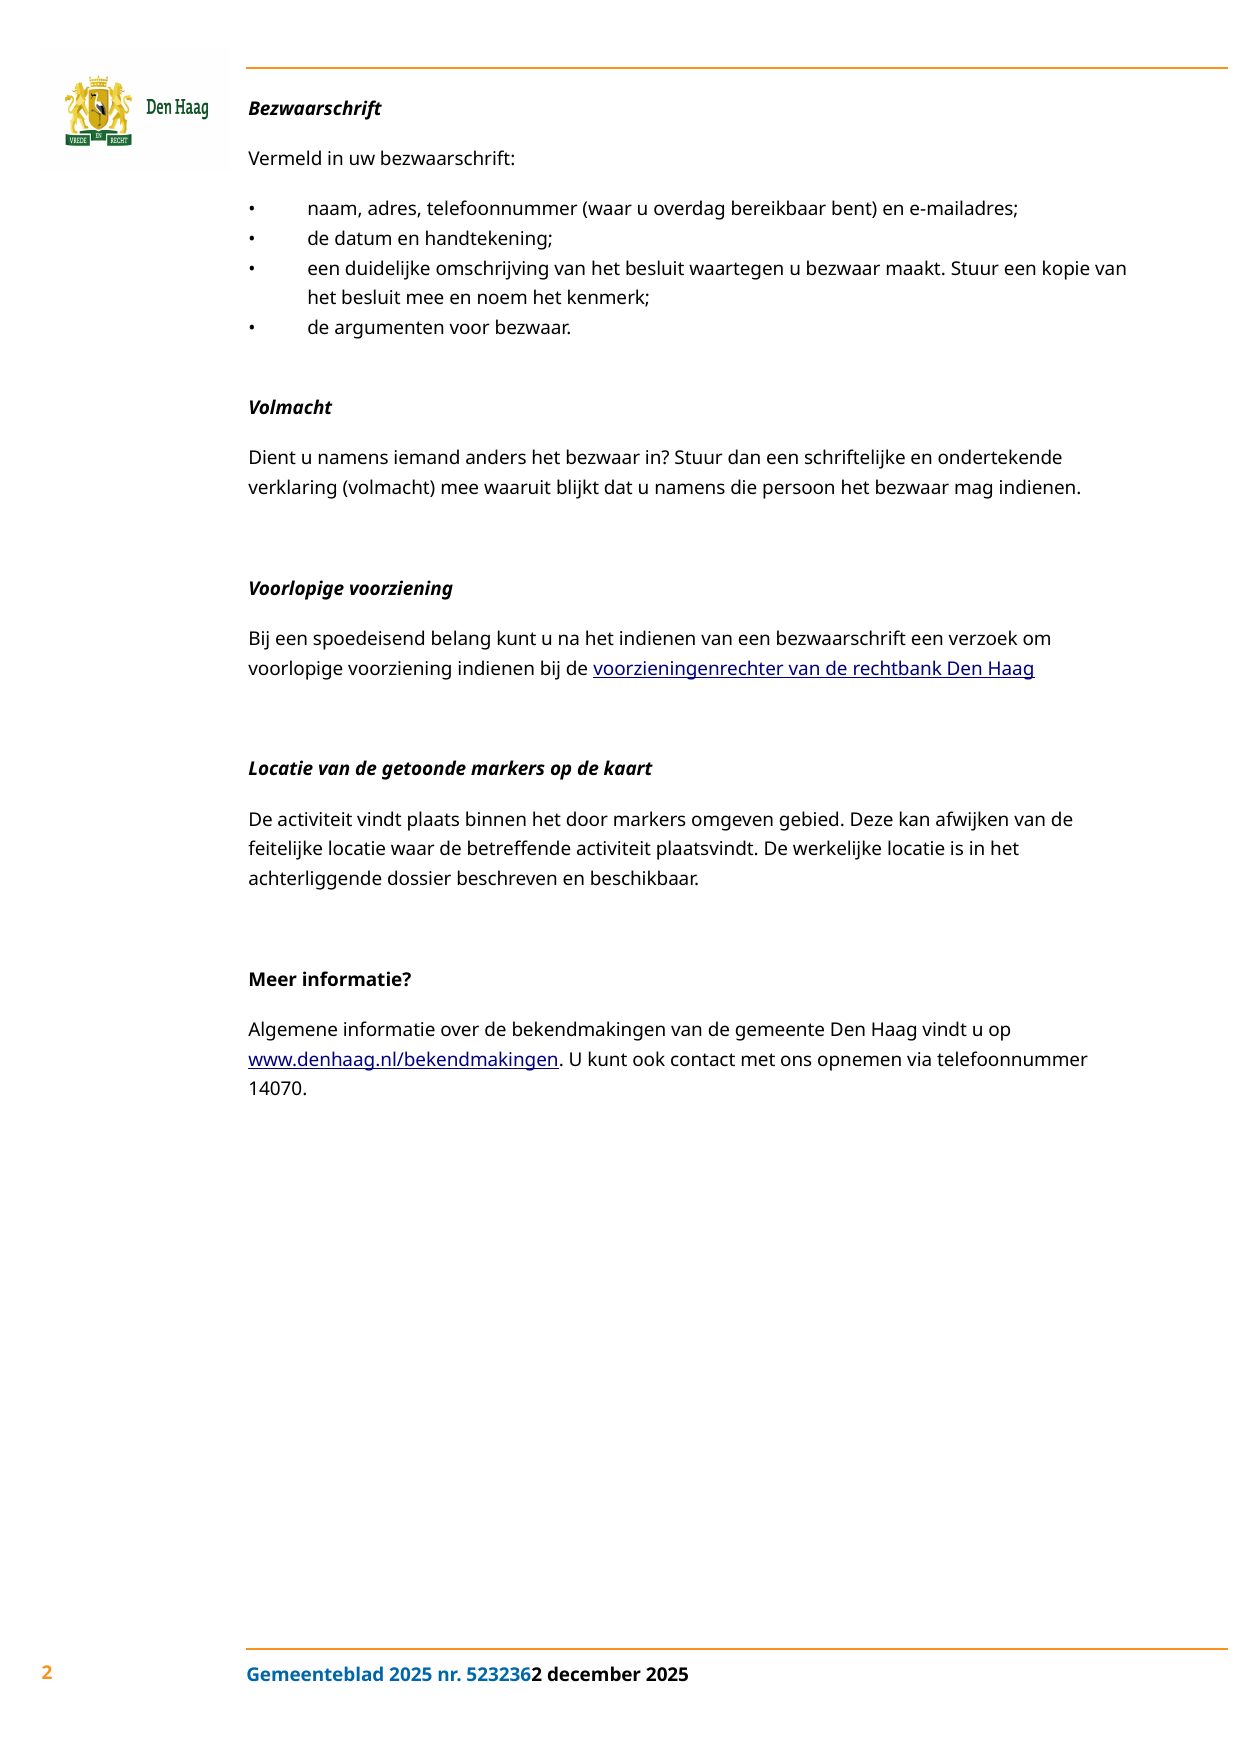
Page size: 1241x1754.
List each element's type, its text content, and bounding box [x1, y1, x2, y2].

text Vermeld in uw bezwaarschrift: [248, 145, 1152, 171]
list de datum en handtekening; [248, 225, 1152, 251]
text Voorlopige voorziening [248, 575, 1152, 601]
text Dient u namens iemand anders het bezwaar in? Stuur dan een schriftelijke en ondertekende verklaring (volmacht) mee waaruit blijkt dat u namens die persoon het bezwaar mag indienen. [248, 444, 1152, 500]
text Bezwaarschrift [248, 95, 1152, 121]
text Bij een spoedeisend belang kunt u na het indienen van een bezwaarschrift een verzoek om voorlopige voorziening indienen bij de voorzieningenrechter van de rechtbank Den Haag [248, 625, 1152, 681]
text Meer informatie? [248, 966, 1152, 992]
list naam, adres, telefoonnummer (waar u overdag bereikbaar bent) en e-mailadres; [248, 196, 1152, 221]
text De activiteit vindt plaats binnen het door markers omgeven gebied. Deze kan afwijken van de feitelijke locatie waar de betreffende activiteit plaatsvindt. De werkelijke locatie is in het achterliggende dossier beschreven en beschikbaar. [248, 806, 1152, 891]
text Algemene informatie over de bekendmakingen van de gemeente Den Haag vindt u op www.denhaag.nl/bekendmakingen. U kunt ook contact met ons opnemen via telefoonnummer 14070. [248, 1016, 1152, 1101]
picture [41, 47, 231, 172]
list de argumenten voor bezwaar. [248, 314, 1152, 340]
list een duidelijke omschrijving van het besluit waartegen u bezwaar maakt. Stuur een kopie van het besluit mee en noem het kenmerk; [248, 255, 1152, 310]
text Volmacht [248, 394, 1152, 420]
text Locatie van de getoonde markers op de kaart [248, 756, 1152, 781]
